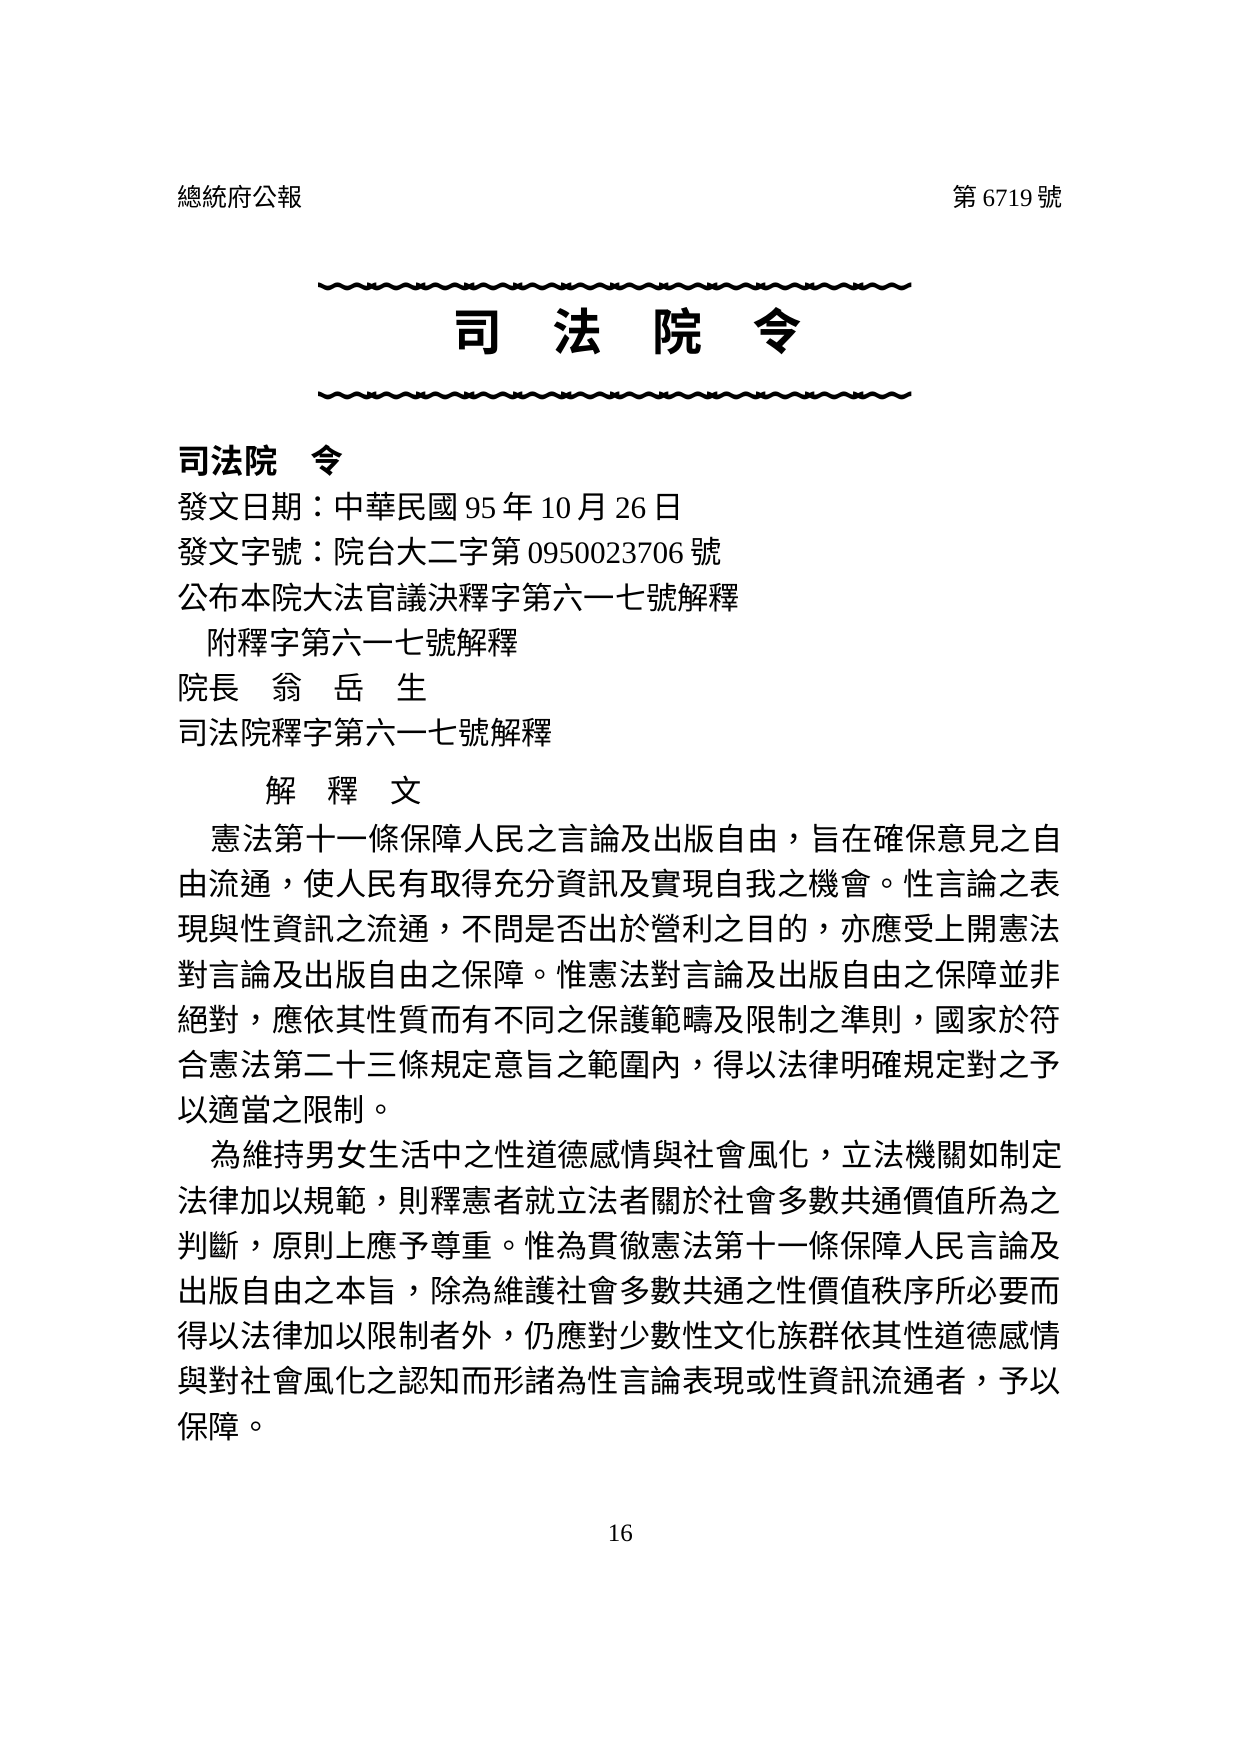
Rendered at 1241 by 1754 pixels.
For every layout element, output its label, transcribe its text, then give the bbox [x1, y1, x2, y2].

text 附釋字第六一七號解釋 [206, 618, 1063, 663]
text 為維持男女生活中之性道德感情與社會風化，立法機關如制定法律加以規範，則釋憲者就立法者關於社會多數共通價值所為之判斷，原則上應予尊重。惟為貫徹憲法第十一條保障人民言論及出版自由之本旨，除為維護社會多數共通之性價值秩序所必要而得以法律加以限制者外，仍應對少數性文化族群依其性道德感情與對社會風化之認知而形諸為性言論表現或性資訊流通者，予以保障。 [177, 1131, 1063, 1447]
text 司法院 令 [177, 437, 1063, 482]
text ﹏﹏﹏﹏﹏﹏﹏﹏﹏﹏﹏﹏ [177, 266, 1063, 291]
text 公布本院大法官議決釋字第六一七號解釋 [177, 573, 1063, 618]
text 解 釋 文 [265, 754, 1063, 814]
text 憲法第十一條保障人民之言論及出版自由，旨在確保意見之自由流通，使人民有取得充分資訊及實現自我之機會。性言論之表現與性資訊之流通，不問是否出於營利之目的，亦應受上開憲法對言論及出版自由之保障。惟憲法對言論及出版自由之保障並非絕對，應依其性質而有不同之保護範疇及限制之準則，國家於符合憲法第二十三條規定意旨之範圍內，得以法律明確規定對之予以適當之限制。 [177, 814, 1063, 1131]
text 發文日期：中華民國95年10月26日 [177, 482, 1063, 528]
text ﹏﹏﹏﹏﹏﹏﹏﹏﹏﹏﹏﹏ [177, 374, 1063, 399]
text 司 法 院 令 [192, 303, 1063, 362]
text 司法院釋字第六一七號解釋 [177, 708, 1063, 754]
text 發文字號：院台大二字第0950023706號 [177, 528, 1063, 573]
text 院長 翁 岳 生 [177, 663, 1063, 708]
